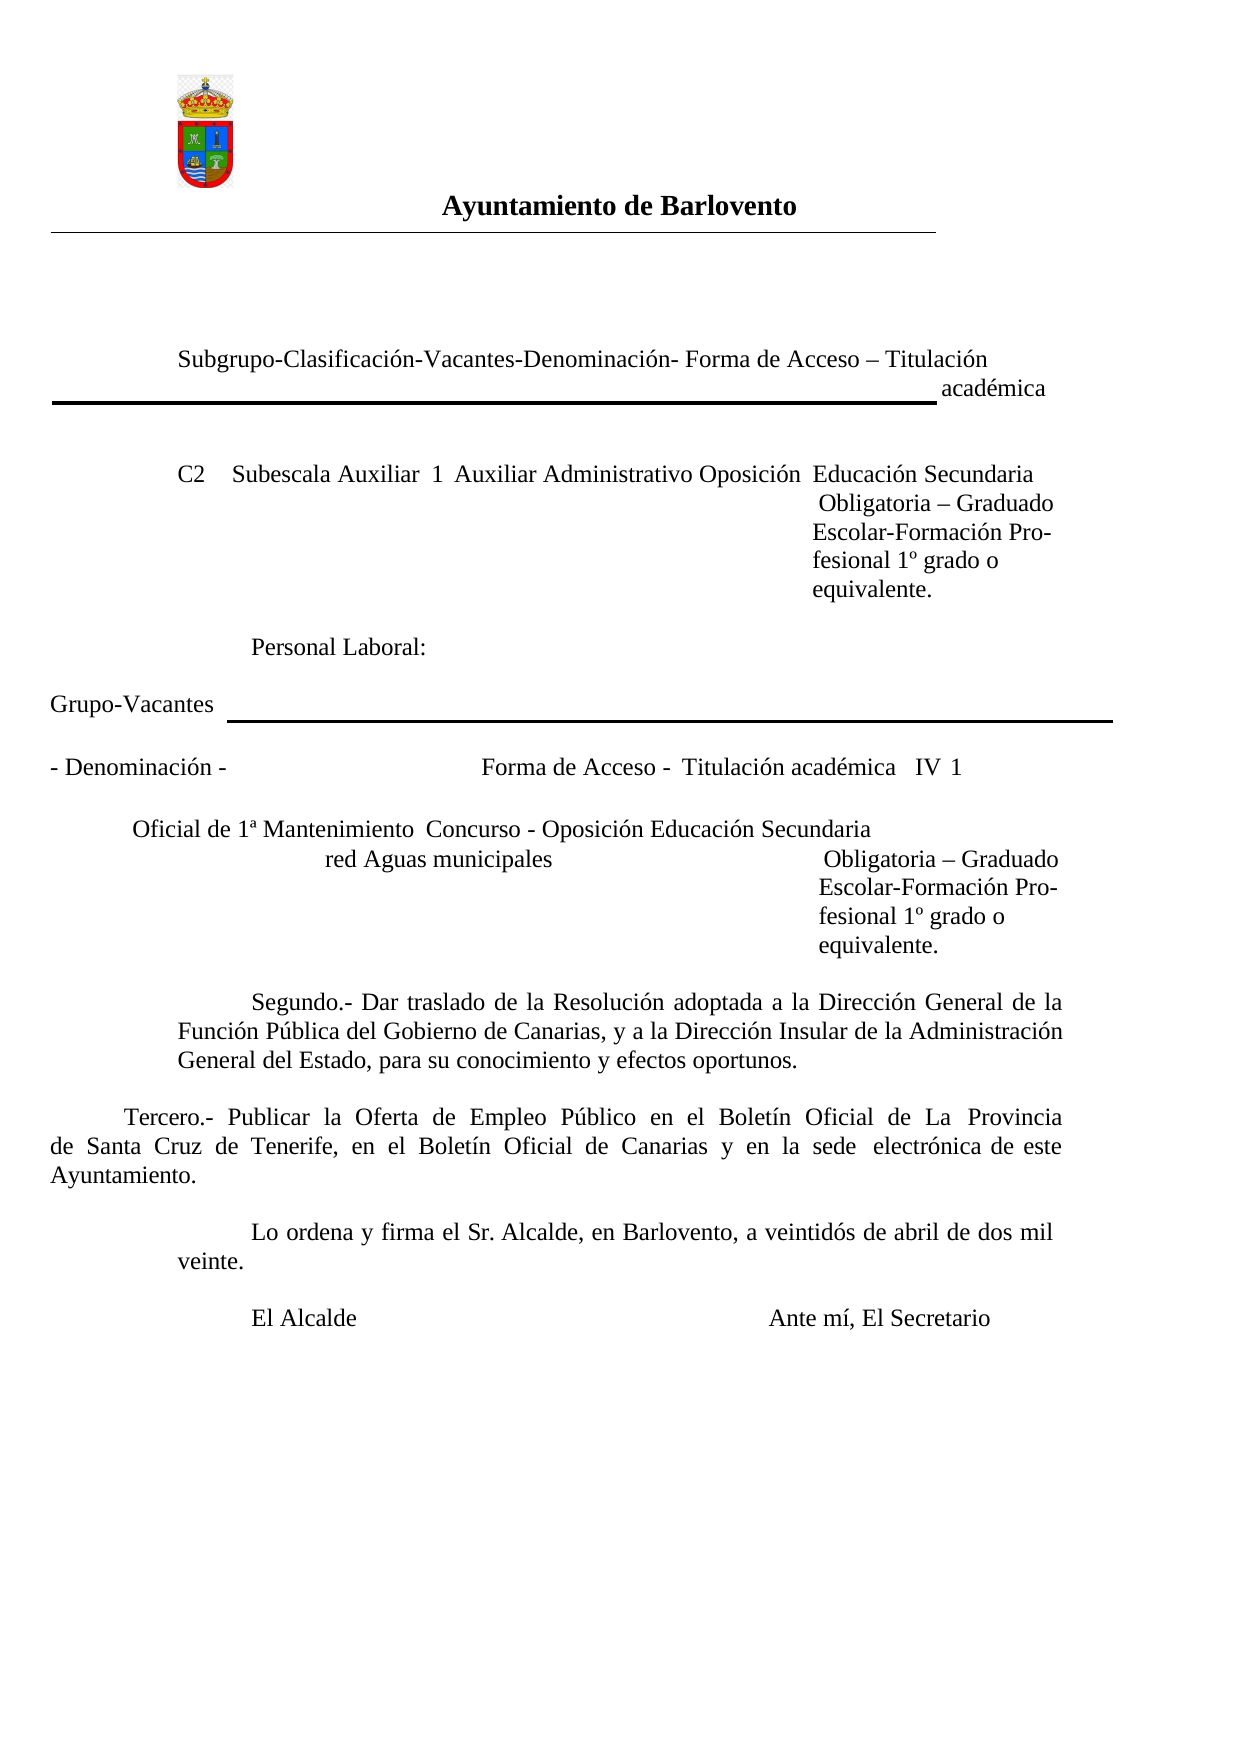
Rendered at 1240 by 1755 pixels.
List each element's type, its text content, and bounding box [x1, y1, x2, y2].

text red Aguas municipales Obligatoria – Graduado [50, 851, 1059, 872]
text Lo ordena y firma el Sr. Alcalde, en Barlovento, a veintidós de abril de dos mil El Alcalde Ante mí, El Secretario [251, 1217, 1062, 1332]
text Segundo.- Dar traslado de la Resolución adoptada a la Dirección General de la Función Pública del Gobierno de Canarias, y a la Dirección Insular de la Administración General del Estado, para su conocimiento y efectos oportunos. [177, 987, 1063, 1073]
text Obligatoria – Graduado Escolar-Formación Pro- fesional 1º grado o equivalente. [812, 488, 1056, 603]
subtitle Subgrupo-Clasificación-Vacantes-Denominación- Forma de Acceso – Titulación [177, 344, 1196, 373]
text veinte. [177, 1246, 245, 1274]
text C2 Subescala Auxiliar 1 Auxiliar Administrativo Oposición Educación Secundaria [177, 459, 1196, 488]
text Escolar-Formación Pro- fesional 1º grado o equivalente. [818, 872, 1122, 958]
text Personal Laboral: [251, 632, 1196, 661]
text académica [177, 373, 1196, 401]
subtitle Grupo-Vacantes - Denominación - Forma de Acceso - Titulación académica IV 1 Oficial de 1ª Mantenimiento Concurso - Oposición Educación Secundaria [50, 662, 1056, 851]
subtitle Tercero.- Publicar la Oferta de Empleo Público en el Boletín Oficial de La Provincia de Santa Cruz de Tenerife, en el Boletín Oficial de Canarias y en la sede electrónica de este Ayuntamiento. [50, 1102, 1063, 1188]
